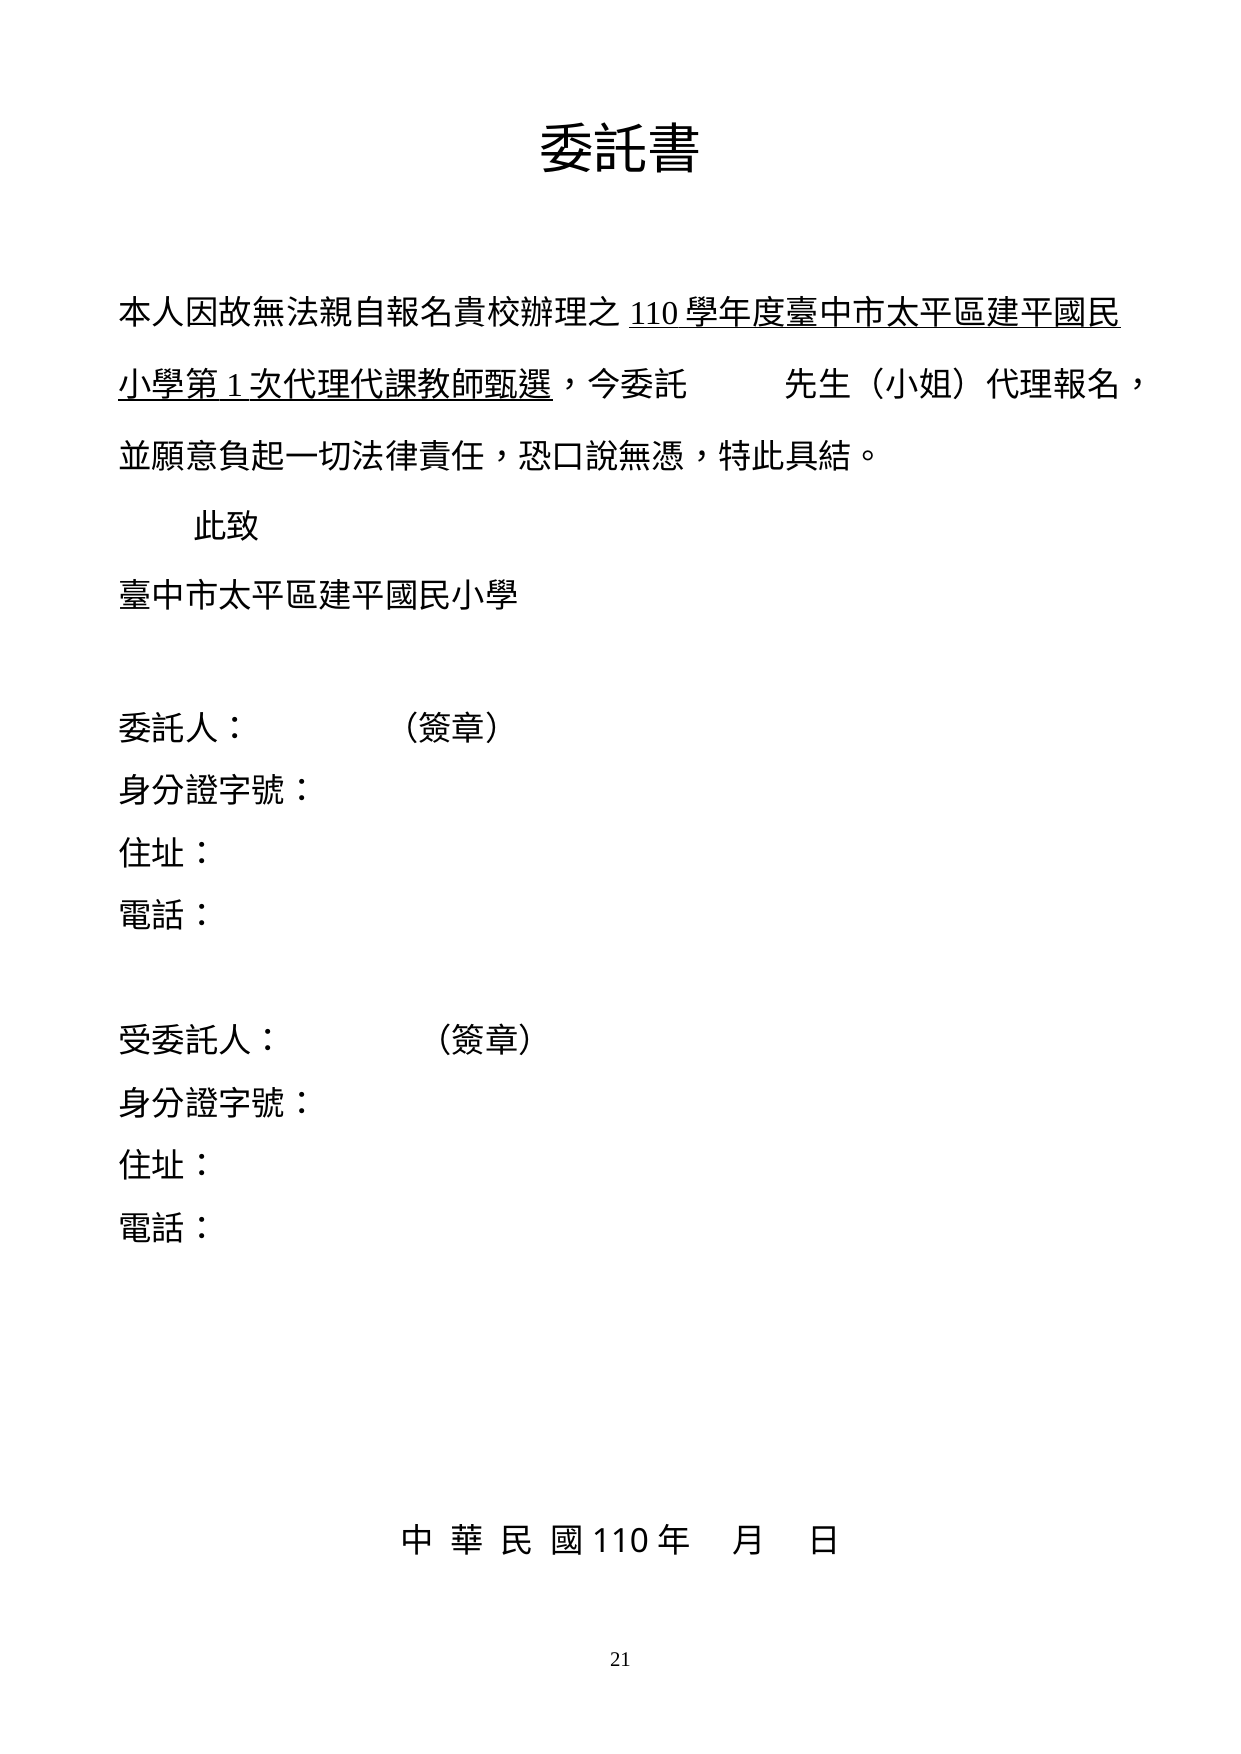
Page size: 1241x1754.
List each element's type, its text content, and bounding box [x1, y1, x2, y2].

text 此致 [118, 482, 1122, 544]
text 電話： [118, 871, 1122, 934]
text 臺中市太平區建平國民小學 [118, 552, 1122, 614]
text 本人因故無法親自報名貴校辦理之110學年度臺中市太平區建平國民小學第1次代理代課教師甄選，今委託 先生（小姐）代理報名，並願意負起一切法律責任，恐口說無憑，特此具結。 [118, 268, 1122, 475]
text 身分證字號： [118, 1059, 1122, 1121]
text 中 華 民 國 110 年 月 日 [118, 1496, 1122, 1559]
text 電話： [118, 1184, 1122, 1246]
text 身分證字號： [118, 746, 1122, 809]
text 住址： [118, 1121, 1122, 1184]
text 受委託人： （簽章） [118, 996, 1122, 1059]
text 委託人： （簽章） [118, 684, 1122, 746]
text 住址： [118, 809, 1122, 871]
text 委託書 [118, 72, 1122, 197]
